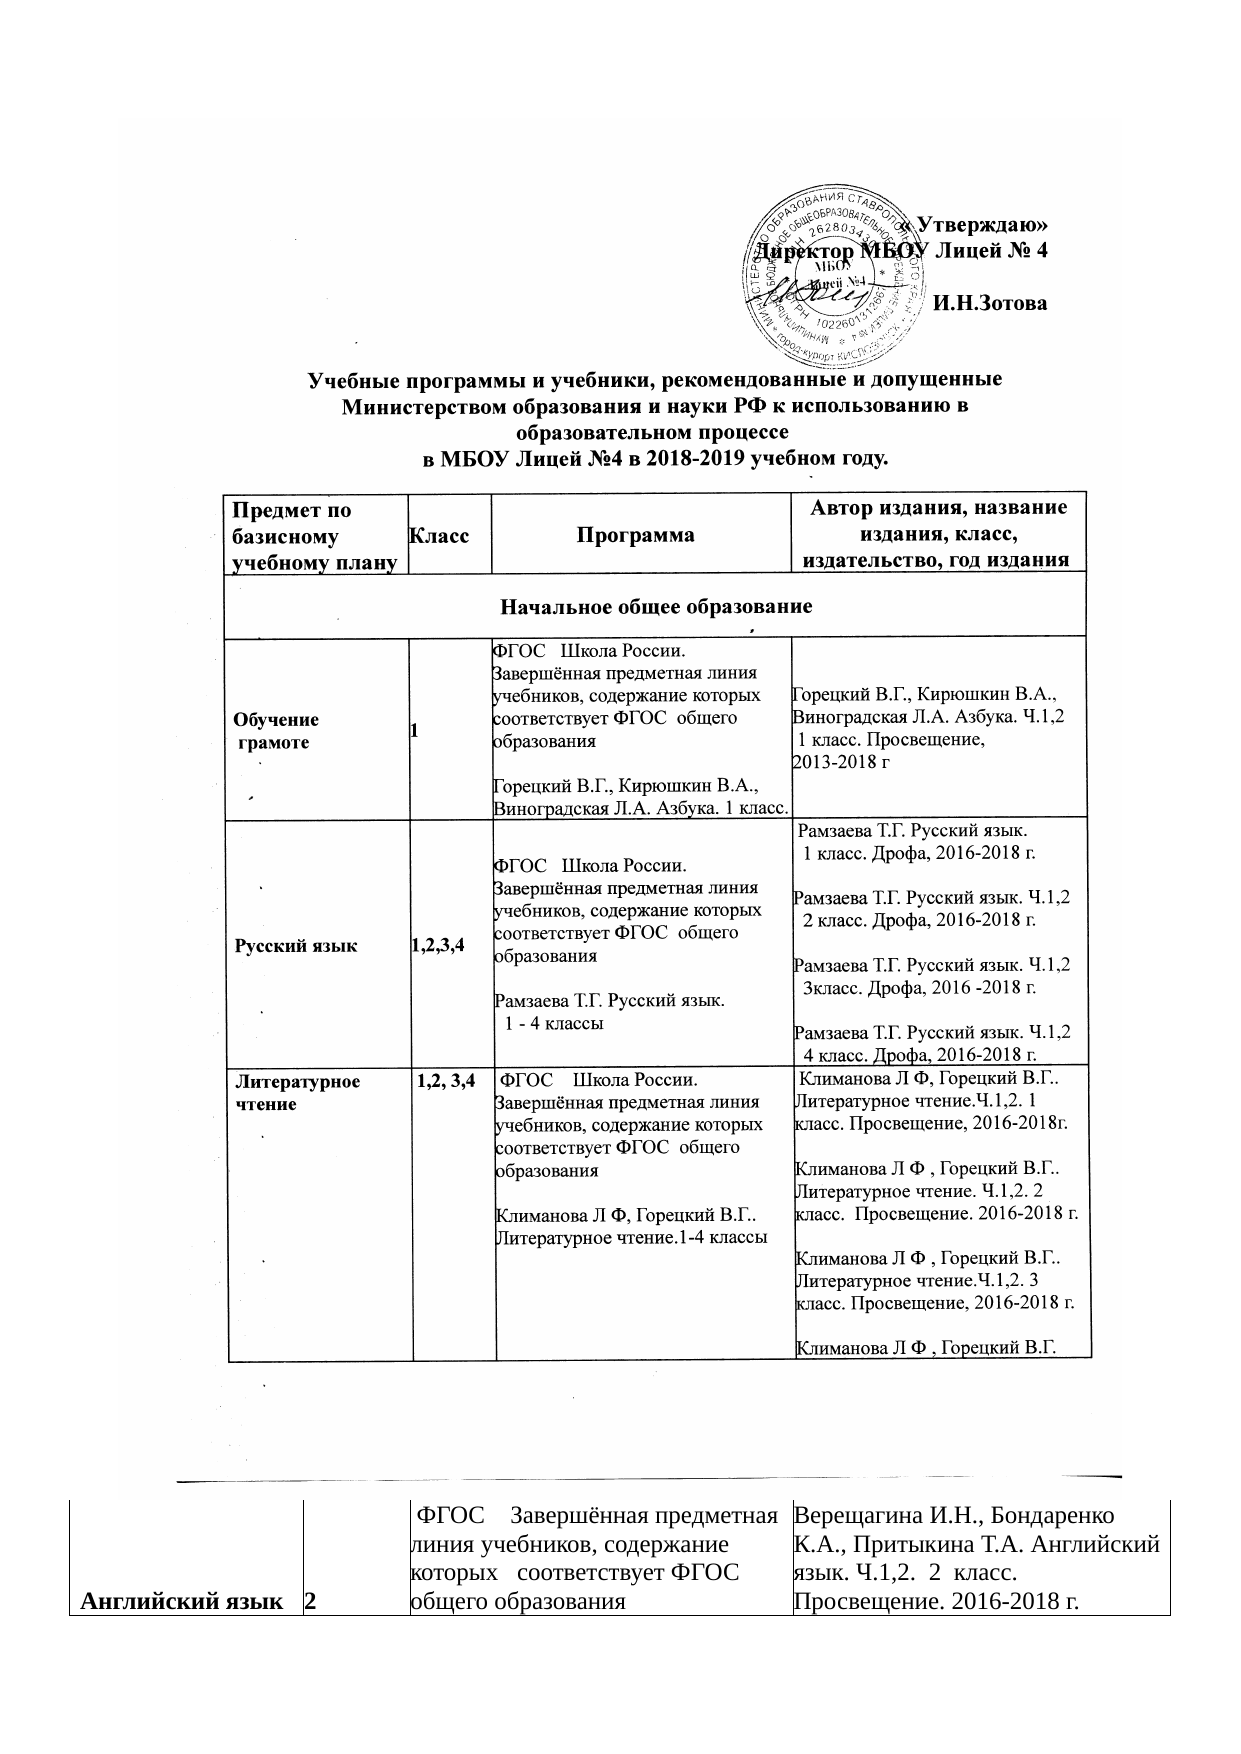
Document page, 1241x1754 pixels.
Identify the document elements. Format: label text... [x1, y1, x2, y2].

table_header Английский язык [70, 1500, 303, 1615]
table_header 2 [304, 1500, 410, 1615]
table_header Верещагина И.Н., Бондаренко К.А., Притыкина Т.А. Английский язык. Ч.1,2. 2 класс. Просвещение. 2016-2018 г. [794, 1500, 1170, 1615]
table_header ФГОС Завершённая предметная линия учебников, содержание которых соответствует ФГОС общего образования [411, 1500, 793, 1615]
